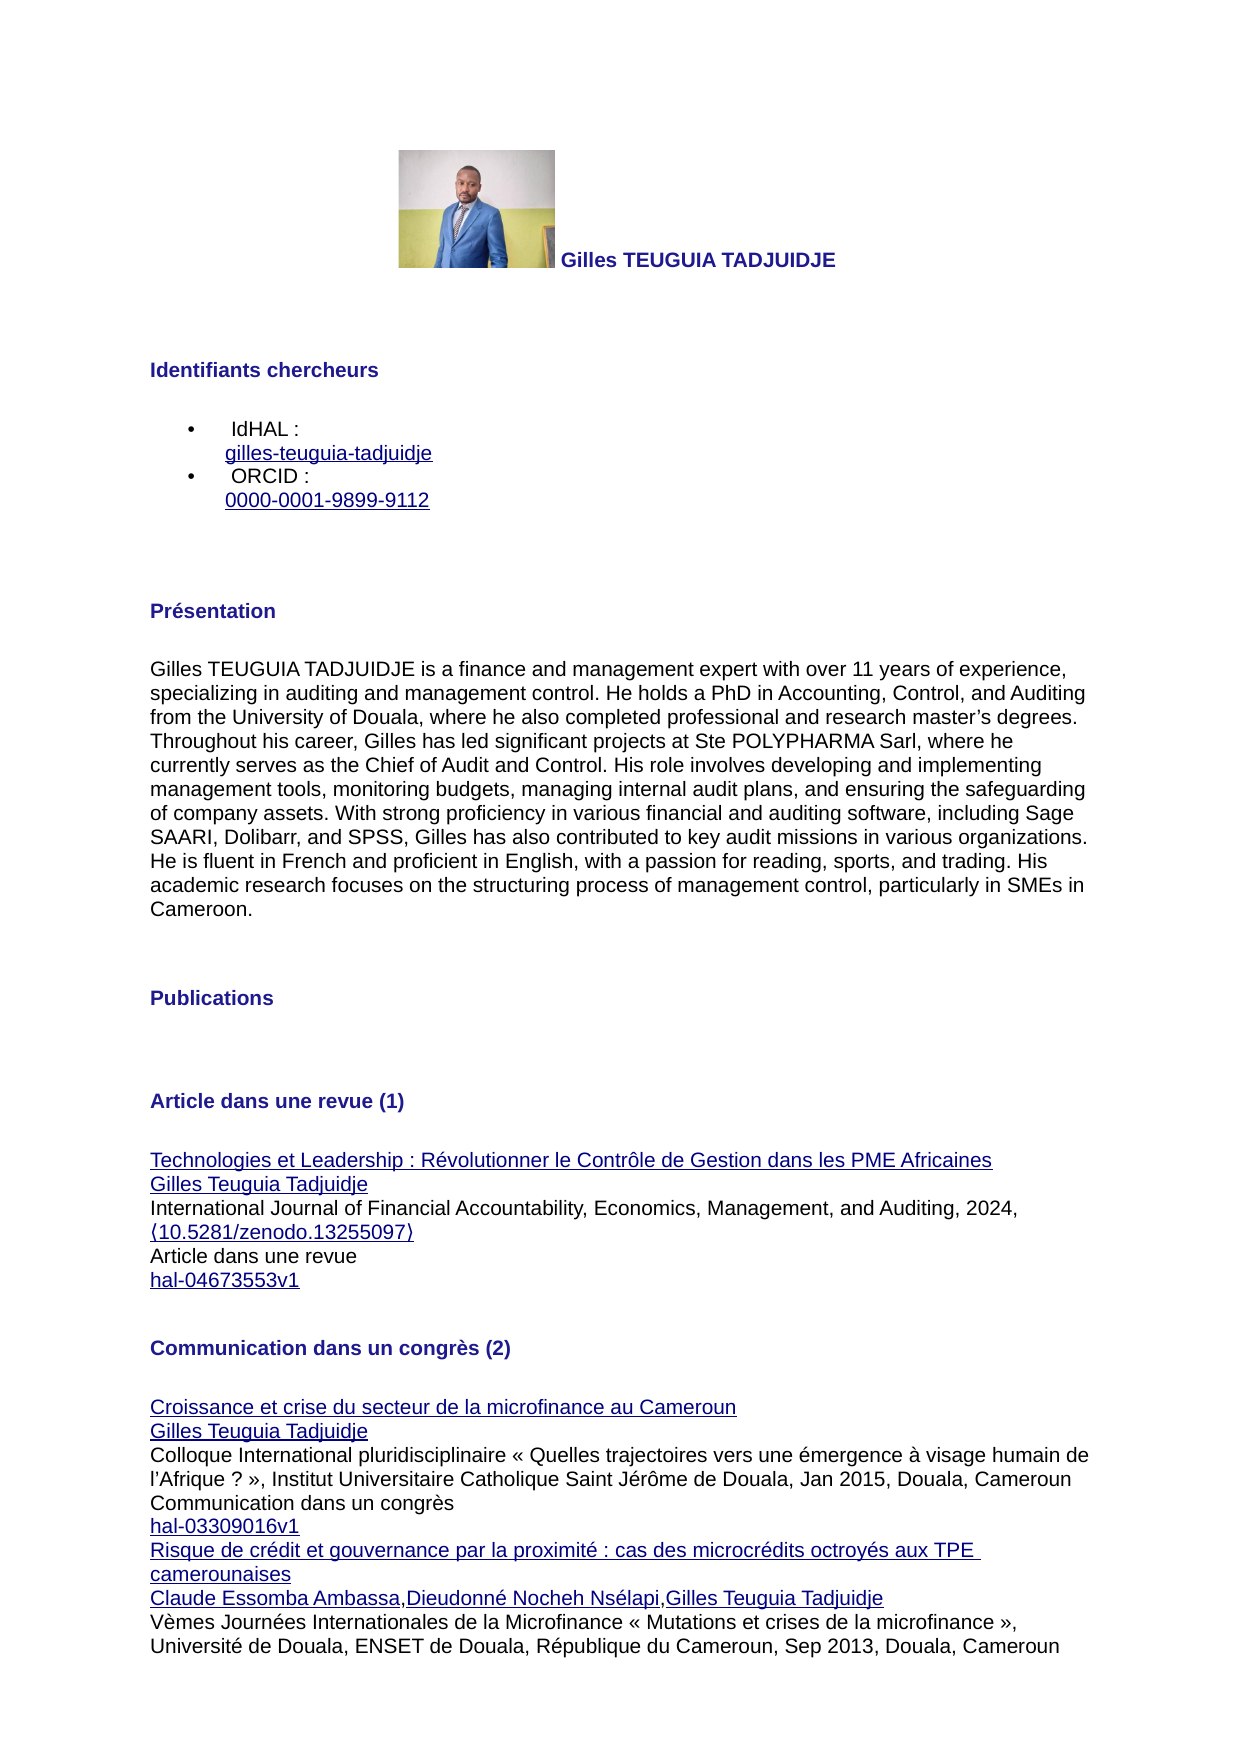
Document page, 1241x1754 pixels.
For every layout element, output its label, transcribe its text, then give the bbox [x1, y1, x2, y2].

table_header Croissance et crise du secteur de la microfinance au Cameroun Gilles Teuguia Tadjuidje Colloque International pluridisciplinaire « Quelles trajectoires vers une émergence à visage humain de l’Afrique ? », Institut Universitaire Catholique Saint Jérôme de Douala, Jan 2015, Douala, Cameroun Communication dans un congrès hal-03309016v1 [150, 1395, 1090, 1538]
text Gilles TEUGUIA TADJUIDJE is a finance and management expert with over 11 years of experience, specializing in auditing and management control. He holds a PhD in Accounting, Control, and Auditing from the University of Douala, where he also completed professional and research master’s degrees. Throughout his career, Gilles has led significant projects at Ste POLYPHARMA Sarl, where he currently serves as the Chief of Audit and Control. His role involves developing and implementing management tools, monitoring budgets, managing internal audit plans, and ensuring the safeguarding of company assets. With strong proficiency in various financial and auditing software, including Sage SAARI, Dolibarr, and SPSS, Gilles has also contributed to key audit missions in various organizations. He is fluent in French and proficient in English, with a passion for reading, sports, and trading. His academic research focuses on the structuring process of management control, particularly in SMEs in Cameroon. [150, 657, 1090, 921]
subtitle Présentation [150, 599, 1090, 623]
list gilles-teuguia-tadjuidje [187, 440, 1090, 464]
table_cell Risque de crédit et gouvernance par la proximité : cas des microcrédits octroyés aux TPE camerounaises Claude Essomba Ambassa,Dieudonné Nocheh Nsélapi,Gilles Teuguia Tadjuidje Vèmes Journées Internationales de la Microfinance « Mutations et crises de la microfinance », Université de Douala, ENSET de Douala, République du Cameroun, Sep 2013, Douala, Cameroun [150, 1538, 1090, 1658]
subtitle Gilles TEUGUIA TADJUIDJE [150, 150, 1090, 272]
subtitle Identifiants chercheurs [150, 358, 1090, 382]
subtitle Article dans une revue (1) [150, 1089, 1090, 1113]
subtitle Publications [150, 986, 1090, 1010]
table_header Technologies et Leadership : Révolutionner le Contrôle de Gestion dans les PME Africaines Gilles Teuguia Tadjuidje International Journal of Financial Accountability, Economics, Management, and Auditing, 2024, ⟨10.5281/zenodo.13255097⟩ Article dans une revue hal-04673553v1 [150, 1148, 1090, 1291]
subtitle Communication dans un congrès (2) [150, 1336, 1090, 1360]
list ORCID : [187, 464, 1090, 488]
list 0000-0001-9899-9112 [187, 488, 1090, 512]
list IdHAL : [187, 416, 1090, 440]
picture [398, 150, 555, 268]
